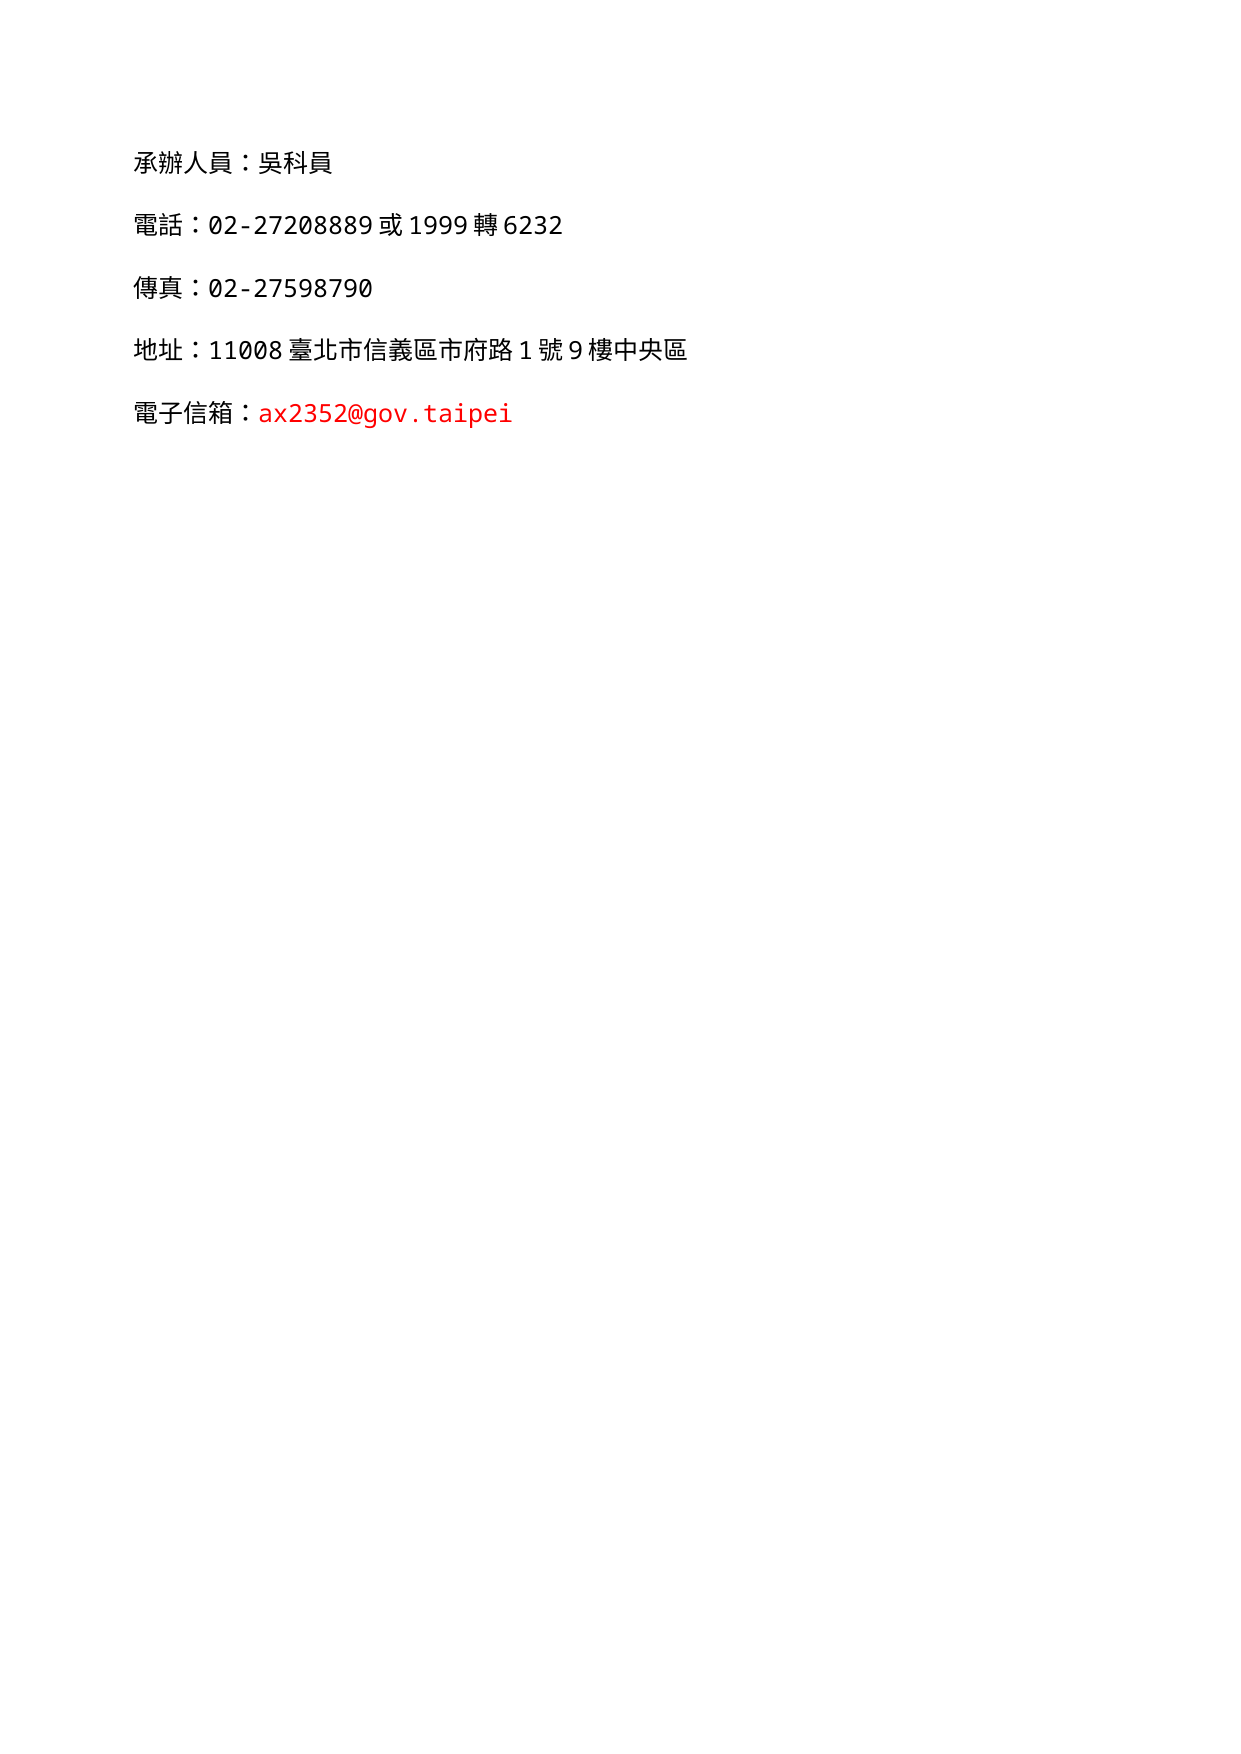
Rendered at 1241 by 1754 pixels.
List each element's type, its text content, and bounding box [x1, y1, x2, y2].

text 承辦人員：吳科員 [133, 119, 1107, 182]
text 電子信箱：ax2352@gov.taipei [133, 369, 1107, 432]
text 地址：11008臺北市信義區市府路1號9樓中央區 [133, 307, 1107, 369]
text 傳真：02-27598790 [133, 244, 1107, 307]
text 電話：02-27208889或1999轉6232 [133, 182, 1107, 244]
